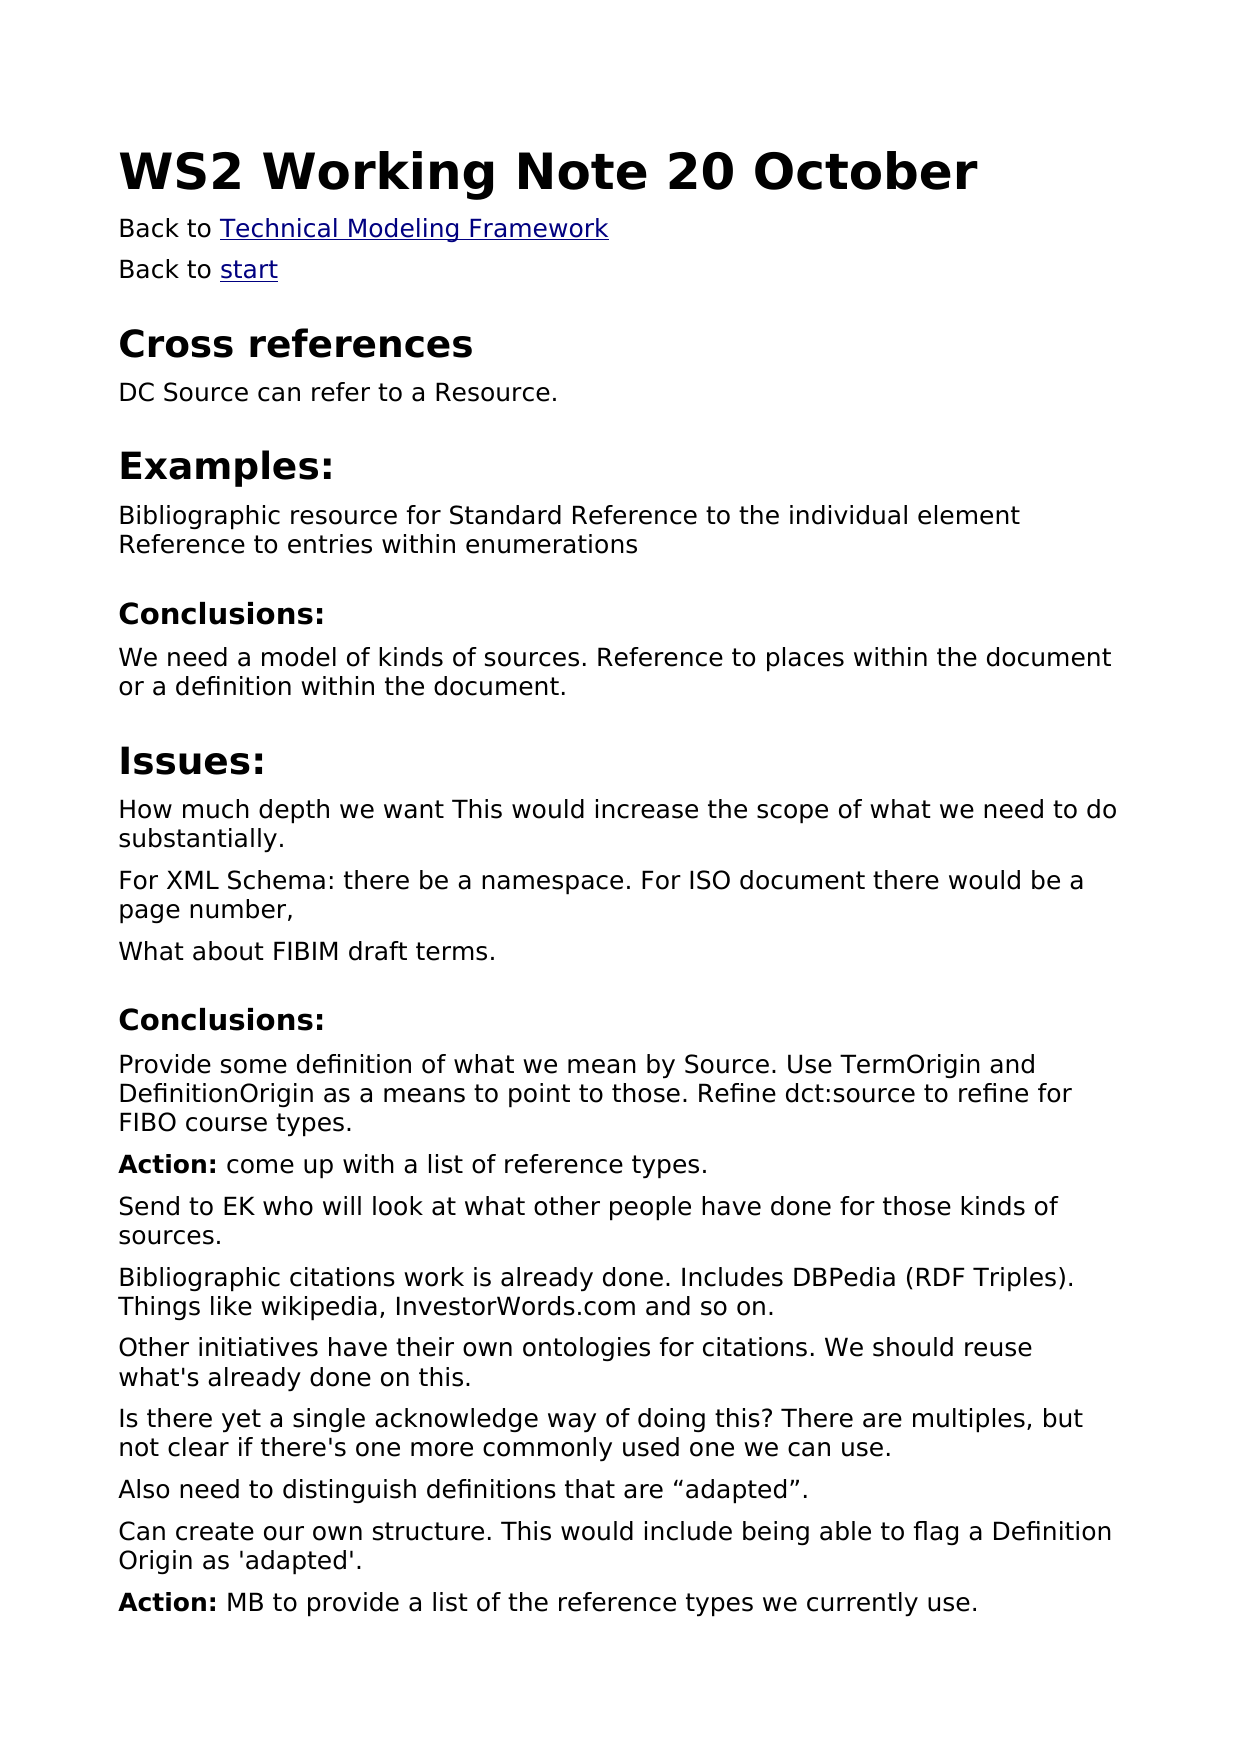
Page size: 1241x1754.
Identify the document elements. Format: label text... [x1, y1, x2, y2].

text Also need to distinguish definitions that are “adapted”. [118, 1475, 1122, 1504]
text Back to start [118, 256, 1122, 285]
subtitle WS2 Working Note 20 October [118, 143, 1122, 201]
text Bibliographic citations work is already done. Includes DBPedia (RDF Triples). Things like wikipedia, InvestorWords.com and so on. [118, 1263, 1122, 1321]
text Can create our own structure. This would include being able to flag a Definition Origin as 'adapted'. [118, 1517, 1122, 1575]
text Provide some definition of what we mean by Source. Use TermOrigin and DefinitionOrigin as a means to point to those. Refine dct:source to refine for FIBO course types. [118, 1050, 1122, 1138]
text Send to EK who will look at what other people have done for those kinds of sources. [118, 1192, 1122, 1250]
subtitle Conclusions: [118, 1004, 1122, 1038]
text DC Source can refer to a Resource. [118, 378, 1122, 407]
text How much depth we want This would increase the scope of what we need to do substantially. [118, 795, 1122, 854]
subtitle Cross references [118, 322, 1122, 366]
text Is there yet a single acknowledge way of doing this? There are multiples, but not clear if there's one more commonly used one we can use. [118, 1404, 1122, 1463]
subtitle Examples: [118, 445, 1122, 489]
subtitle Issues: [118, 739, 1122, 783]
text We need a model of kinds of sources. Reference to places within the document or a definition within the document. [118, 643, 1122, 702]
text Action: MB to provide a list of the reference types we currently use. [118, 1588, 1122, 1617]
text For XML Schema: there be a namespace. For ISO document there would be a page number, [118, 866, 1122, 924]
text Back to Technical Modeling Framework [118, 214, 1122, 243]
text Action: come up with a list of reference types. [118, 1150, 1122, 1179]
text What about FIBIM draft terms. [118, 937, 1122, 966]
subtitle Conclusions: [118, 597, 1122, 631]
text Bibliographic resource for Standard Reference to the individual element Reference to entries within enumerations [118, 501, 1122, 559]
text Other initiatives have their own ontologies for citations. We should reuse what's already done on this. [118, 1333, 1122, 1392]
